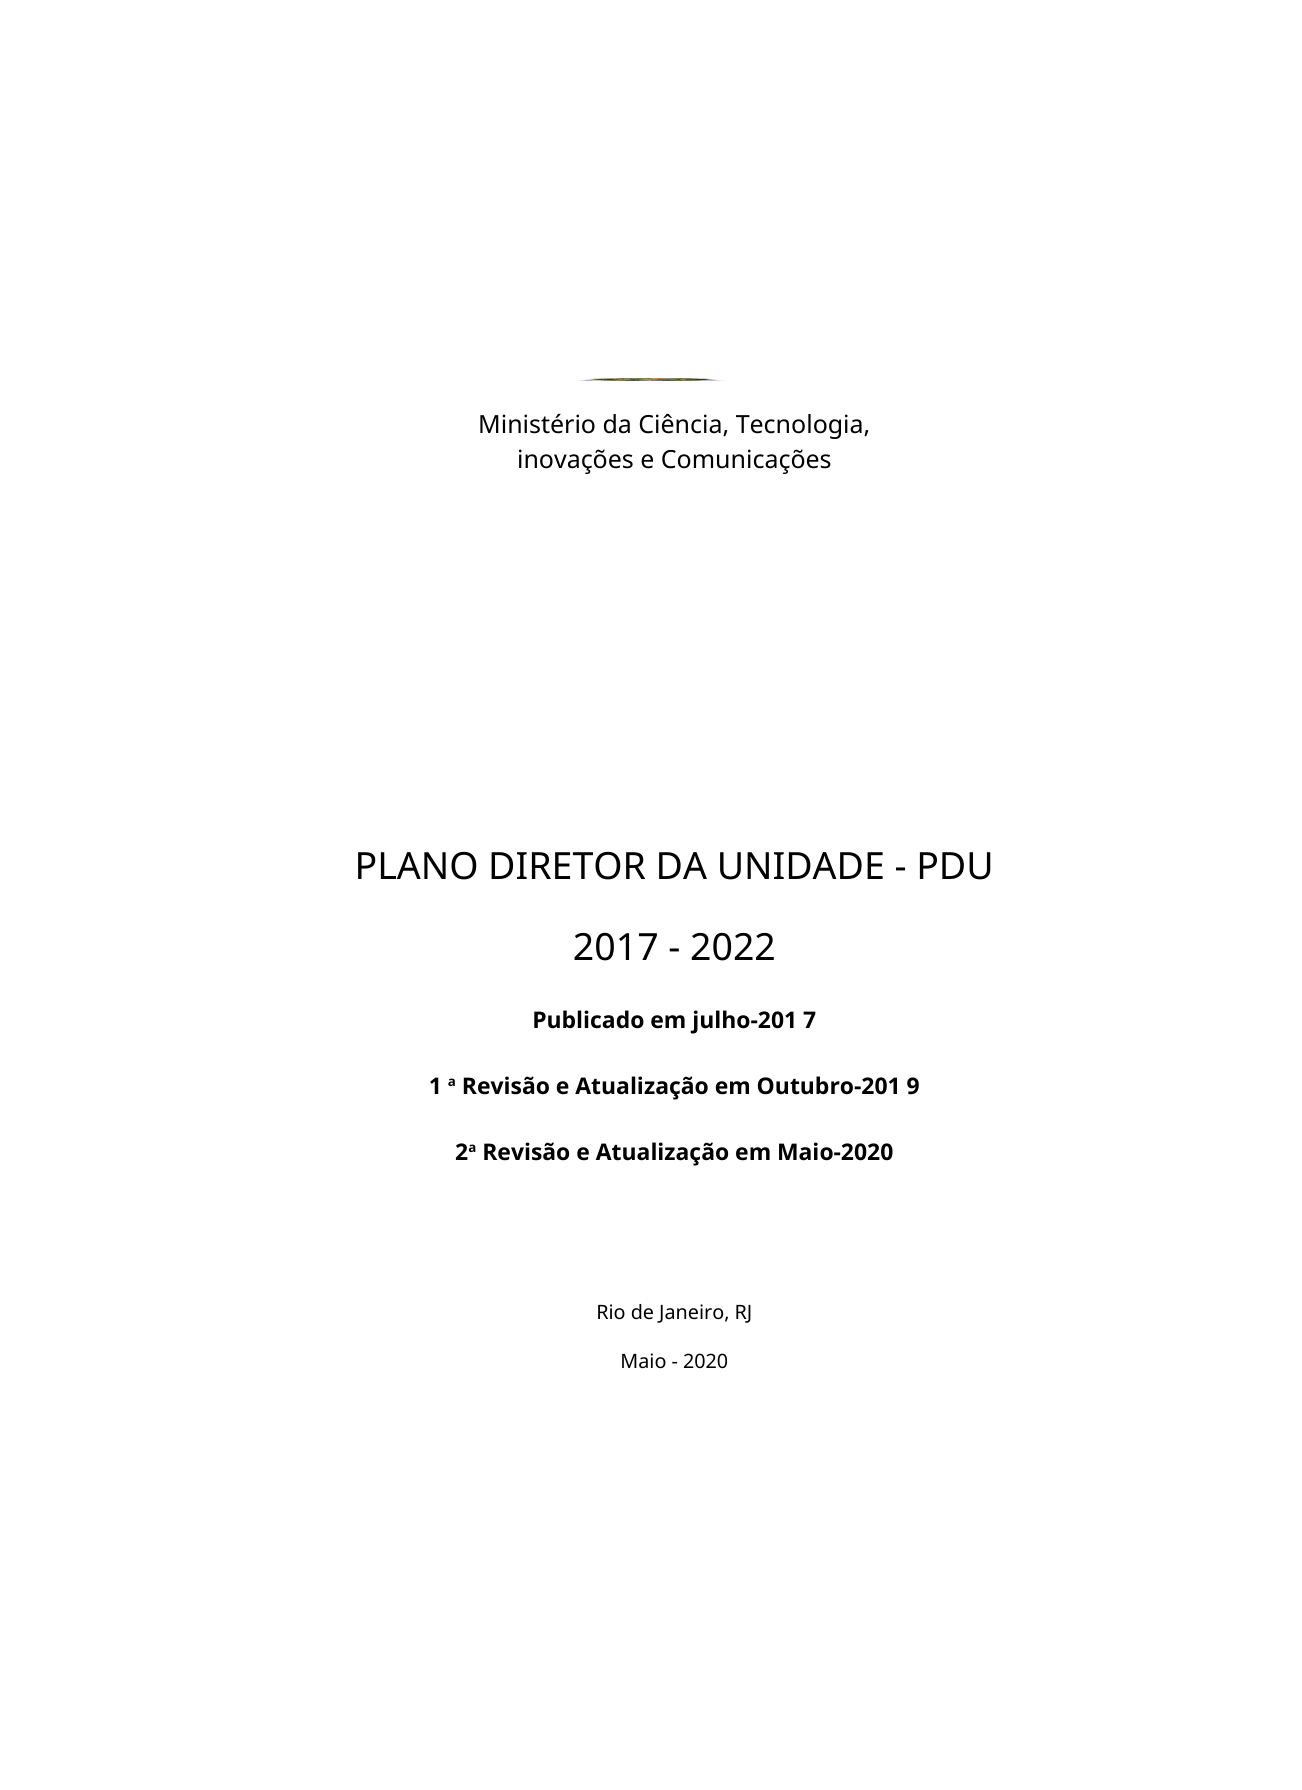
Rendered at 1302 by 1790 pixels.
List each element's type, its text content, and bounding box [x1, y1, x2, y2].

subtitle PLANO DIRETOR DA UNIDADE - PDU 2017 - 2022 [335, 814, 1013, 976]
text Maio - 2020 [335, 1353, 1013, 1373]
text Ministério da Ciência, Tecnologia, inovações e Comunicações [335, 405, 1013, 476]
text Rio de Janeiro, RJ [335, 1303, 1013, 1323]
text Publicado em julho-201 7 1 a Revisão e Atualização em Outubro-201 9 2a Revisão e Atualização em Maio-2020 [335, 976, 1013, 1173]
